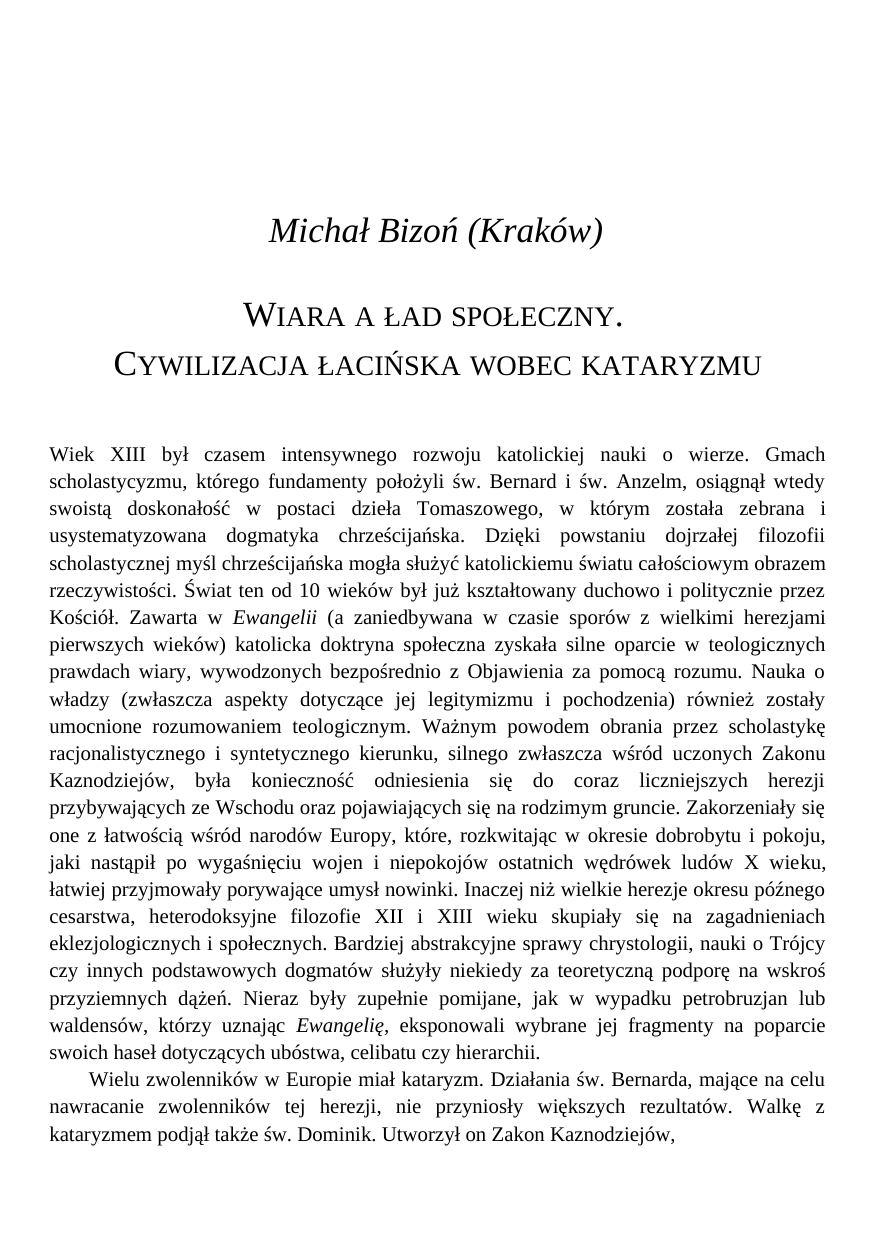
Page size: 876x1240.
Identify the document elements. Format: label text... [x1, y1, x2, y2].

text Wiek XIII był czasem intensywnego rozwoju katolickiej nauki o wierze. Gmach scholastycyzmu, którego fundamenty położyli św. Bernard i św. Anzelm, osiągnął wtedy swoistą doskonałość w postaci dzieła Tomaszowego, w którym została ze­brana i usystematyzowana dogmatyka chrześcijańska. Dzięki powstaniu dojrzałej filozofii scholastycznej myśl chrześcijańska mogła służyć katolickiemu światu ca­łościowym obrazem rzeczywistości. Świat ten od 10 wieków był już kształtowany duchowo i politycznie przez Kościół. Zawarta w Ewangelii (a zaniedbywana w cza­sie sporów z wielkimi herezjami pierwszych wieków) katolicka doktryna społeczna zyskała silne oparcie w teologicznych prawdach wiary, wywodzonych bezpośrednio z Objawienia za pomocą rozumu. Nauka o władzy (zwłaszcza aspekty dotyczące jej legitymizmu i pochodzenia) również zostały umocnione rozumowaniem teolo­gicznym. Ważnym powodem obrania przez scholastykę racjonalistycznego i syn­tetycznego kierunku, silnego zwłaszcza wśród uczonych Zakonu Kaznodziejów, była konieczność odniesienia się do coraz liczniejszych herezji przybywających ze Wschodu oraz pojawiających się na rodzimym gruncie. Zakorzeniały się one z ła­twością wśród narodów Europy, które, rozkwitając w okresie dobrobytu i pokoju, jaki nastąpił po wygaśnięciu wojen i niepokojów ostatnich wędrówek ludów X wie­ku, łatwiej przyjmowały porywające umysł nowinki. Inaczej niż wielkie herezje okresu późnego cesarstwa, heterodoksyjne filozofie XII i XIII wieku skupiały się na zagadnieniach eklezjologicznych i społecznych. Bardziej abstrakcyjne sprawy chrystologii, nauki o Trójcy czy innych podstawowych dogmatów służyły niekie­dy za teoretyczną podporę na wskroś przyziemnych dążeń. Nieraz były zupełnie pomijane, jak w wypadku petrobruzjan lub waldensów, którzy uznając Ewangelię, eksponowali wybrane jej fragmenty na poparcie swoich haseł dotyczących ubóstwa, celibatu czy hierarchii. [49, 442, 826, 1064]
subtitle Wiara a ład społeczny. [49, 293, 826, 334]
subtitle Michał Bizoń (Kraków) [49, 209, 826, 250]
subtitle Cywilizacja łacińska wobec kataryzmu [49, 343, 826, 383]
text Wielu zwolenników w Europie miał kataryzm. Działania św. Bernarda, mające na celu nawracanie zwolenników tej herezji, nie przyniosły większych rezultatów. Walkę z kataryzmem podjął także św. Dominik. Utworzył on Zakon Kaznodziejów, [49, 1067, 826, 1146]
